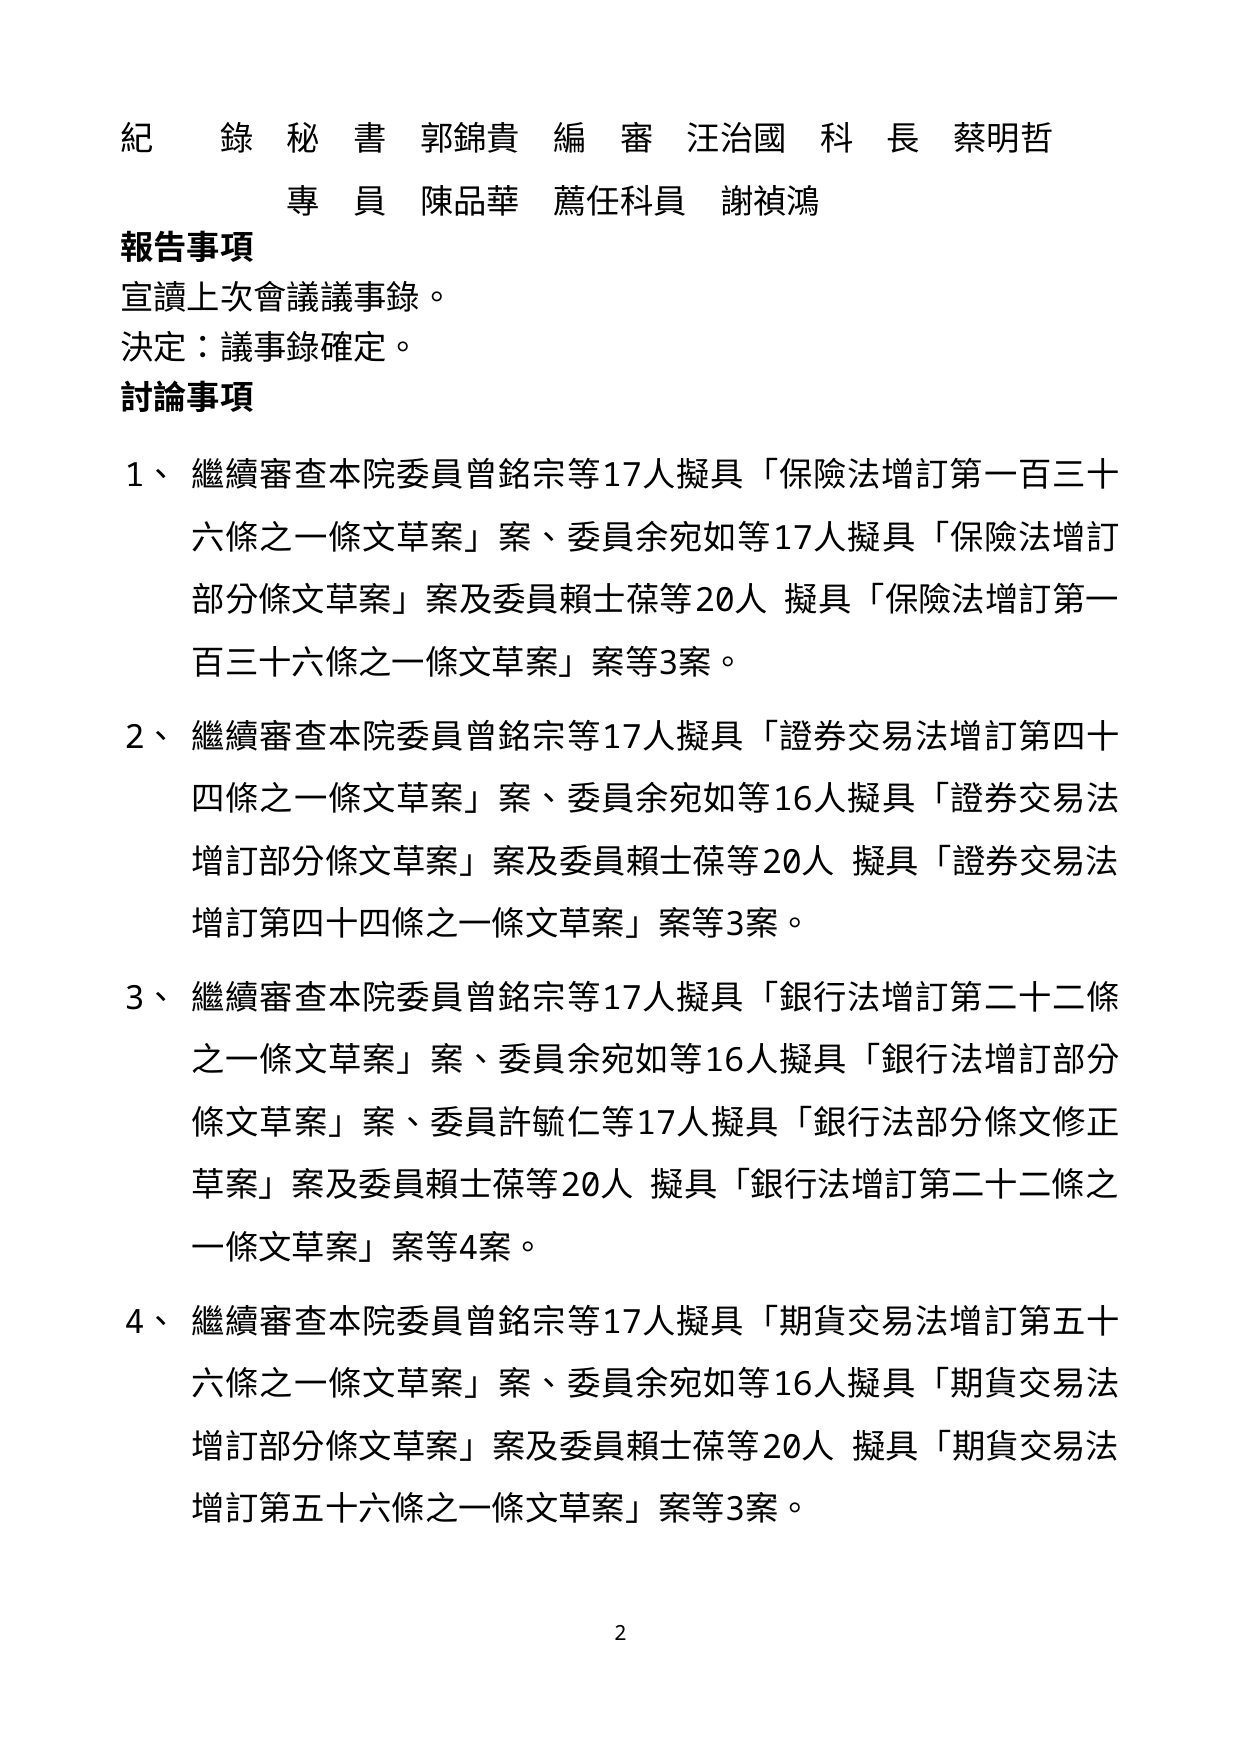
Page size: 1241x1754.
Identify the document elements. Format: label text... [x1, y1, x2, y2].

list 繼續審查本院委員曾銘宗等17人擬具「期貨交易法增訂第五十六條之一條文草案」案、委員余宛如等16人擬具「期貨交易法增訂部分條文草案」案及委員賴士葆等20人 擬具「期貨交易法增訂第五十六條之一條文草案」案等3案。 [124, 1277, 1120, 1527]
text 紀 錄 秘 書 郭錦貴 編 審 汪治國 科 長 蔡明哲專 員 陳品華 薦任科員 謝禎鴻 [120, 94, 1057, 219]
list 繼續審查本院委員曾銘宗等17人擬具「證券交易法增訂第四十四條之一條文草案」案、委員余宛如等16人擬具「證券交易法增訂部分條文草案」案及委員賴士葆等20人 擬具「證券交易法增訂第四十四條之一條文草案」案等3案。 [124, 692, 1120, 942]
list 繼續審查本院委員曾銘宗等17人擬具「保險法增訂第一百三十六條之一條文草案」案、委員余宛如等17人擬具「保險法增訂部分條文草案」案及委員賴士葆等20人 擬具「保險法增訂第一百三十六條之一條文草案」案等3案。 [124, 431, 1120, 681]
text 決定：議事錄確定。 [120, 319, 1120, 369]
text 討論事項 [120, 369, 1120, 419]
text 報告事項 [120, 219, 1120, 269]
text 宣讀上次會議議事錄。 [120, 269, 1120, 319]
list 繼續審查本院委員曾銘宗等17人擬具「銀行法增訂第二十二條之一條文草案」案、委員余宛如等16人擬具「銀行法增訂部分條文草案」案、委員許毓仁等17人擬具「銀行法部分條文修正草案」案及委員賴士葆等20人 擬具「銀行法增訂第二十二條之一條文草案」案等4案。 [124, 953, 1120, 1266]
